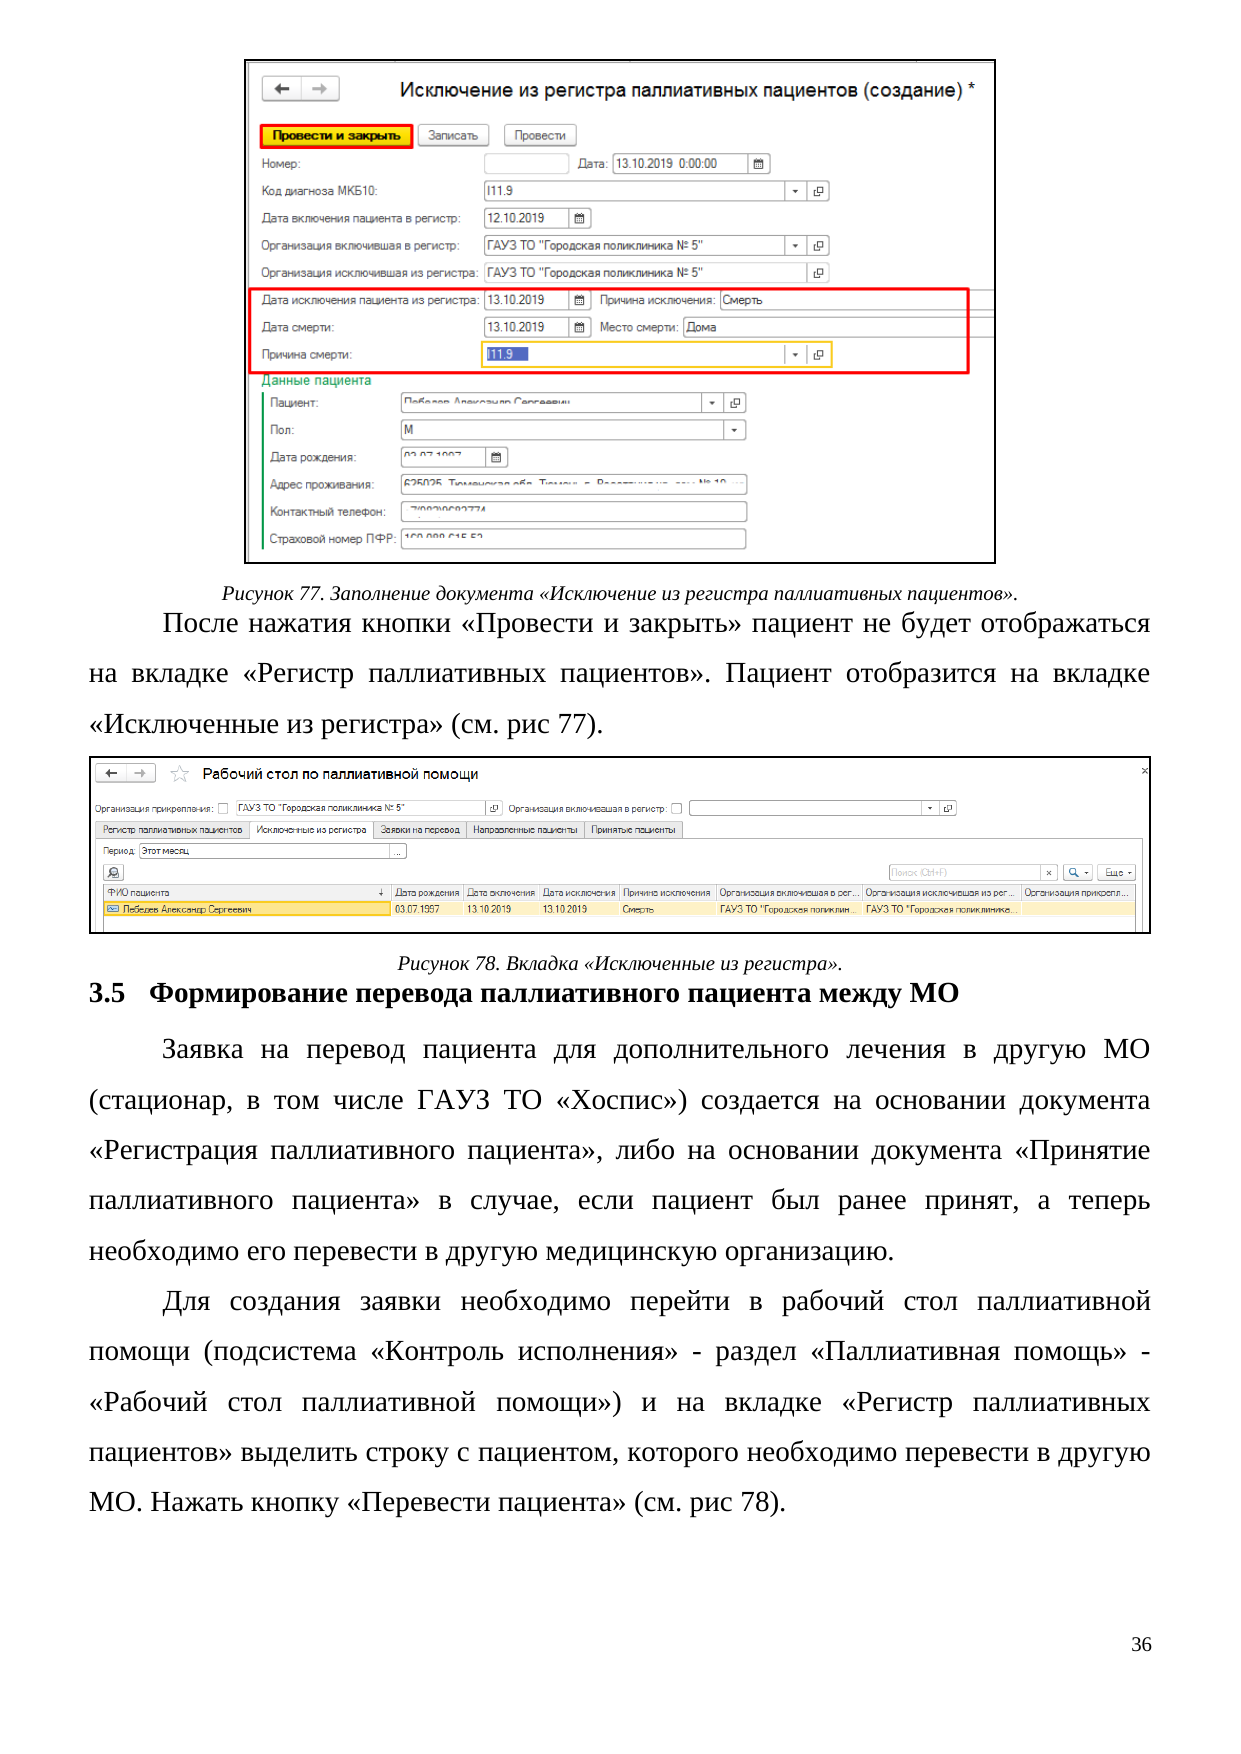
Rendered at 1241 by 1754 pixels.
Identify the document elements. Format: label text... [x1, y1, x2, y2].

text Заявка на перевод пациента для дополнительного лечения в другую МО (стационар, в том числе ГАУЗ ТО «Хоспис») создается на основании документа «Регистрация паллиативного пациента», либо на основании документа «Принятие паллиативного пациента» в случае, если пациент был ранее принят, а теперь необходимо его перевести в другую медицинскую организацию. [89, 1032, 1152, 1266]
text После нажатия кнопки «Провести и закрыть» пациент не будет отображаться на вкладке «Регистр паллиативных пациентов». Пациент отобразится на вкладке «Исключенные из регистра» (см. рис 77). [89, 605, 1152, 739]
subtitle Формирование перевода паллиативного пациента между МО [89, 975, 1152, 1008]
text Рисунок 78. Вкладка «Исключенные из регистра». [89, 951, 1152, 975]
picture [246, 61, 994, 562]
picture [91, 758, 1149, 932]
text Для создания заявки необходимо перейти в рабочий стол паллиативной помощи (подсистема «Контроль исполнения» - раздел «Паллиативная помощь» - «Рабочий стол паллиативной помощи») и на вкладке «Регистр паллиативных пациентов» выделить строку с пациентом, которого необходимо перевести в другую МО. Нажать кнопку «Перевести пациента» (см. рис 78). [89, 1283, 1152, 1518]
text Рисунок 77. Заполнение документа «Исключение из регистра паллиативных пациентов». [89, 581, 1152, 605]
